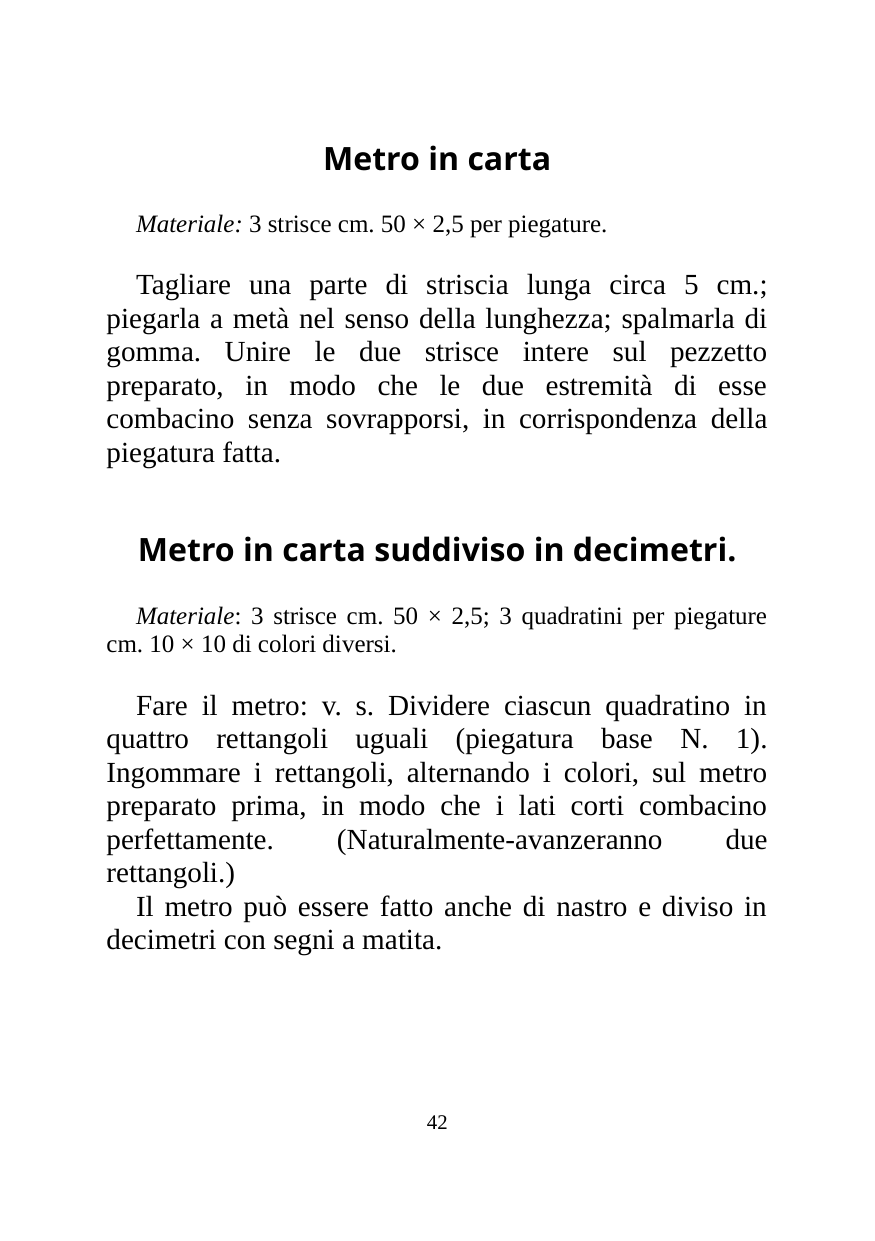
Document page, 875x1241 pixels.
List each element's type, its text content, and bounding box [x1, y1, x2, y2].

text Tagliare una parte di striscia lunga circa 5 cm.; piegarla a metà nel senso della lunghezza; spalmarla di gomma. Unire le due strisce intere sul pezzetto preparato, in modo che le due estremità di esse combacino senza sovrapporsi, in corrispondenza della piegatura fatta. [106, 267, 768, 468]
text Fare il metro: v. s. Dividere ciascun quadratino in quattro rettangoli uguali (piegatura base N. 1). Ingommare i rettangoli, alternando i colori, sul metro preparato prima, in modo che i lati corti combacino perfettamente. (Naturalmente-avanzeranno due rettangoli.) [106, 688, 768, 889]
text Materiale: 3 strisce cm. 50 × 2,5 per piegature. [106, 209, 768, 238]
subtitle Metro in carta [106, 136, 768, 179]
text Materiale: 3 strisce cm. 50 × 2,5; 3 quadratini per piegature cm. 10 × 10 di colori diversi. [106, 601, 768, 658]
text Il metro può essere fatto anche di nastro e diviso in decimetri con segni a matita. [106, 889, 768, 956]
subtitle Metro in carta suddiviso in decimetri. [106, 527, 768, 571]
